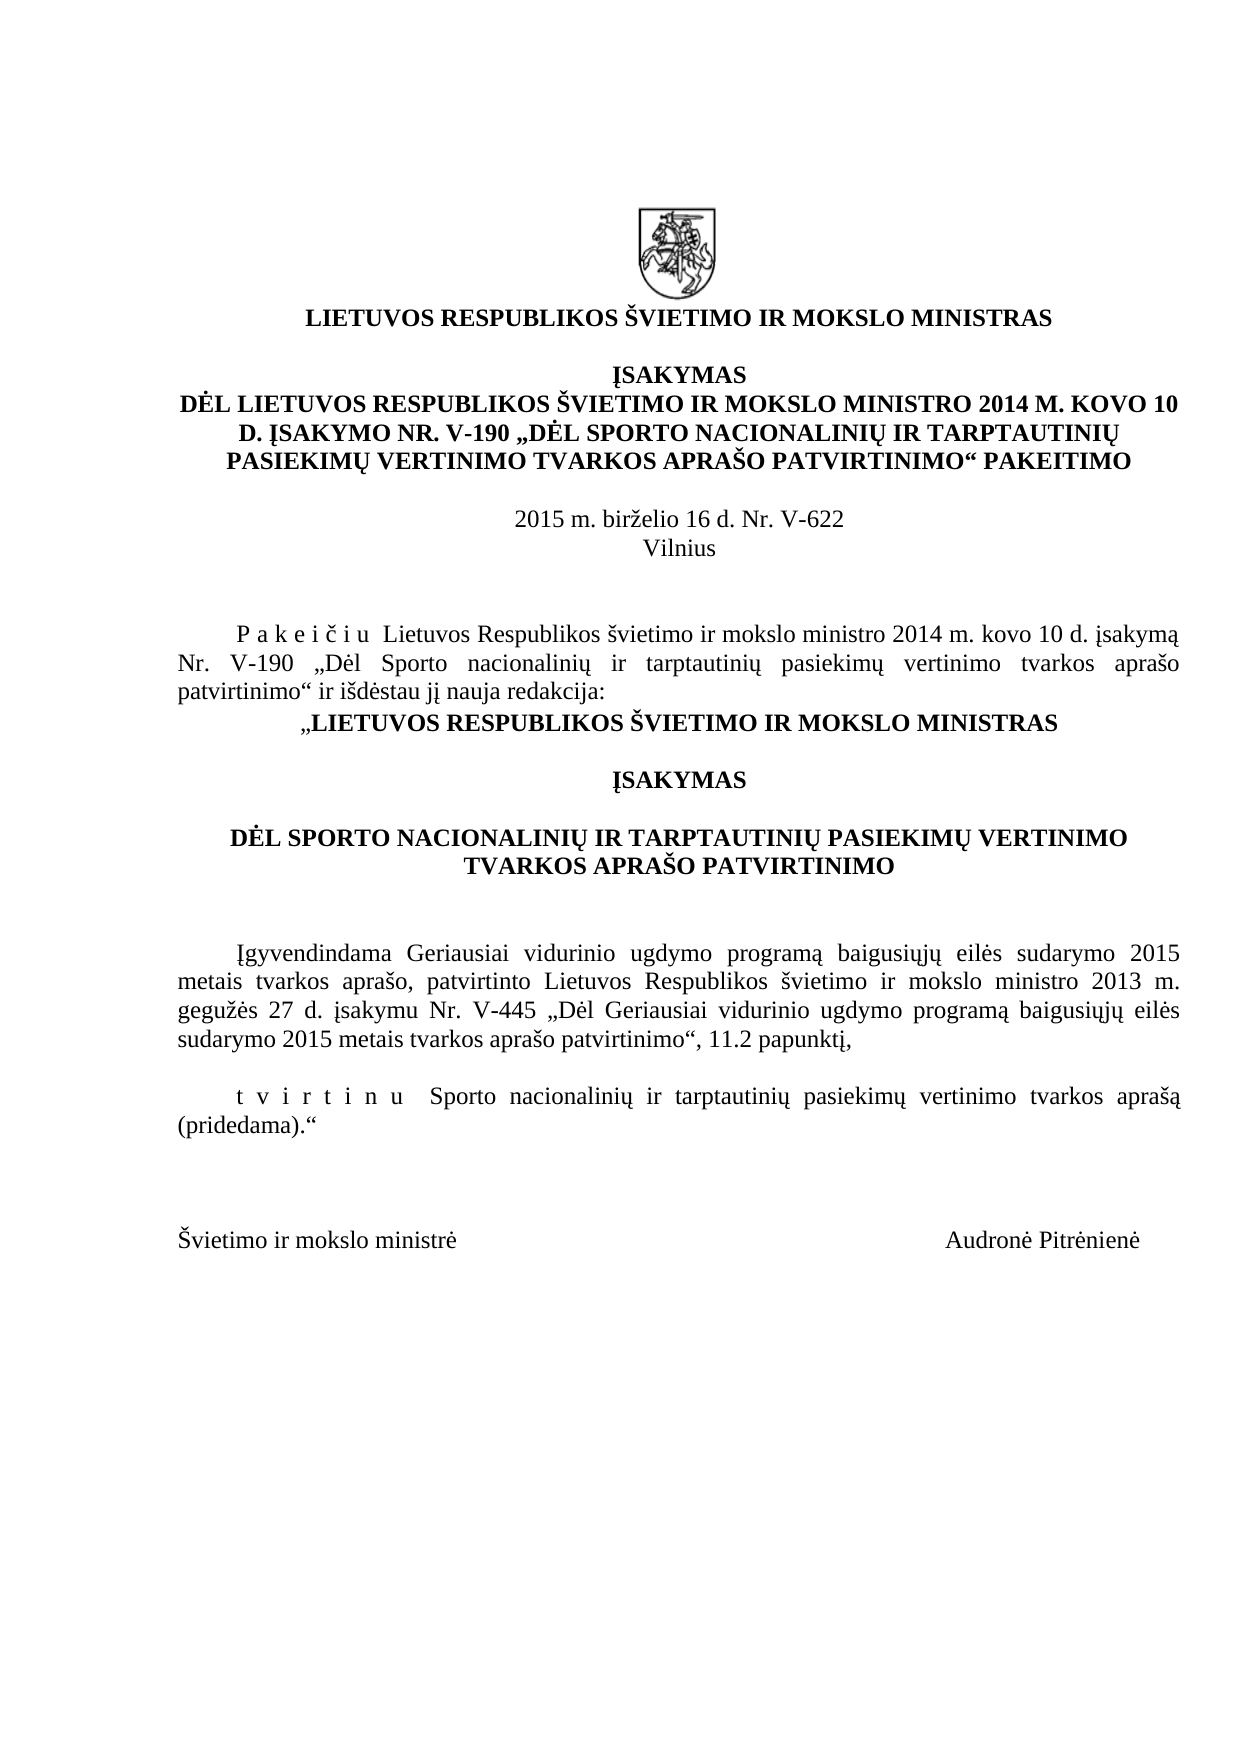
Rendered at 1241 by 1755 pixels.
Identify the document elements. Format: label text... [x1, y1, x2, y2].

text ĮSAKYMAS [177, 360, 1181, 389]
text 2015 m. birželio 16 d. Nr. V-622 [177, 504, 1181, 533]
text t v i r t i n u Sporto nacionalinių ir tarptautinių pasiekimų vertinimo tvarkos aprašą (pridedama).“ [177, 1081, 1181, 1139]
text „LIETUVOS RESPUBLIKOS ŠVIETIMO IR MOKSLO MINISTRAS [177, 708, 1181, 736]
text DĖL LIETUVOS RESPUBLIKOS ŠVIETIMO IR MOKSLO MINISTRO 2014 M. KOVO 10 D. ĮSAKYMO NR. V-190 „DĖL SPORTO NACIONALINIŲ IR TARPTAUTINIŲ PASIEKIMŲ VERTINIMO TVARKOS APRAŠO PATVIRTINIMO“ PAKEITIMO [177, 389, 1181, 475]
text DĖL SPORTO NACIONALINIŲ IR TARPTAUTINIŲ PASIEKIMŲ VERTINIMO TVARKOS APRAŠO PATVIRTINIMO [177, 823, 1181, 880]
text Švietimo ir mokslo ministrė Audronė Pitrėnienė [177, 1225, 1181, 1254]
text Įgyvendindama Geriausiai vidurinio ugdymo programą baigusiųjų eilės sudarymo 2015 metais tvarkos aprašo, patvirtinto Lietuvos Respublikos švietimo ir mokslo ministro 2013 m. gegužės 27 d. įsakymu Nr. V-445 „Dėl Geriausiai vidurinio ugdymo programą baigusiųjų eilės sudarymo 2015 metais tvarkos aprašo patvirtinimo“, 11.2 papunktį, [177, 938, 1181, 1053]
text ĮSAKYMAS [177, 765, 1181, 794]
text P a k e i č i u Lietuvos Respublikos švietimo ir mokslo ministro 2014 m. kovo 10 d. įsakymą Nr. V-190 „Dėl Sporto nacionalinių ir tarptautinių pasiekimų vertinimo tvarkos aprašo patvirtinimo“ ir išdėstau jį nauja redakcija: [177, 619, 1181, 705]
text LIETUVOS RESPUBLIKOS ŠVIETIMO IR MOKSLO MINISTRAS [177, 303, 1181, 331]
text Vilnius [177, 533, 1181, 561]
